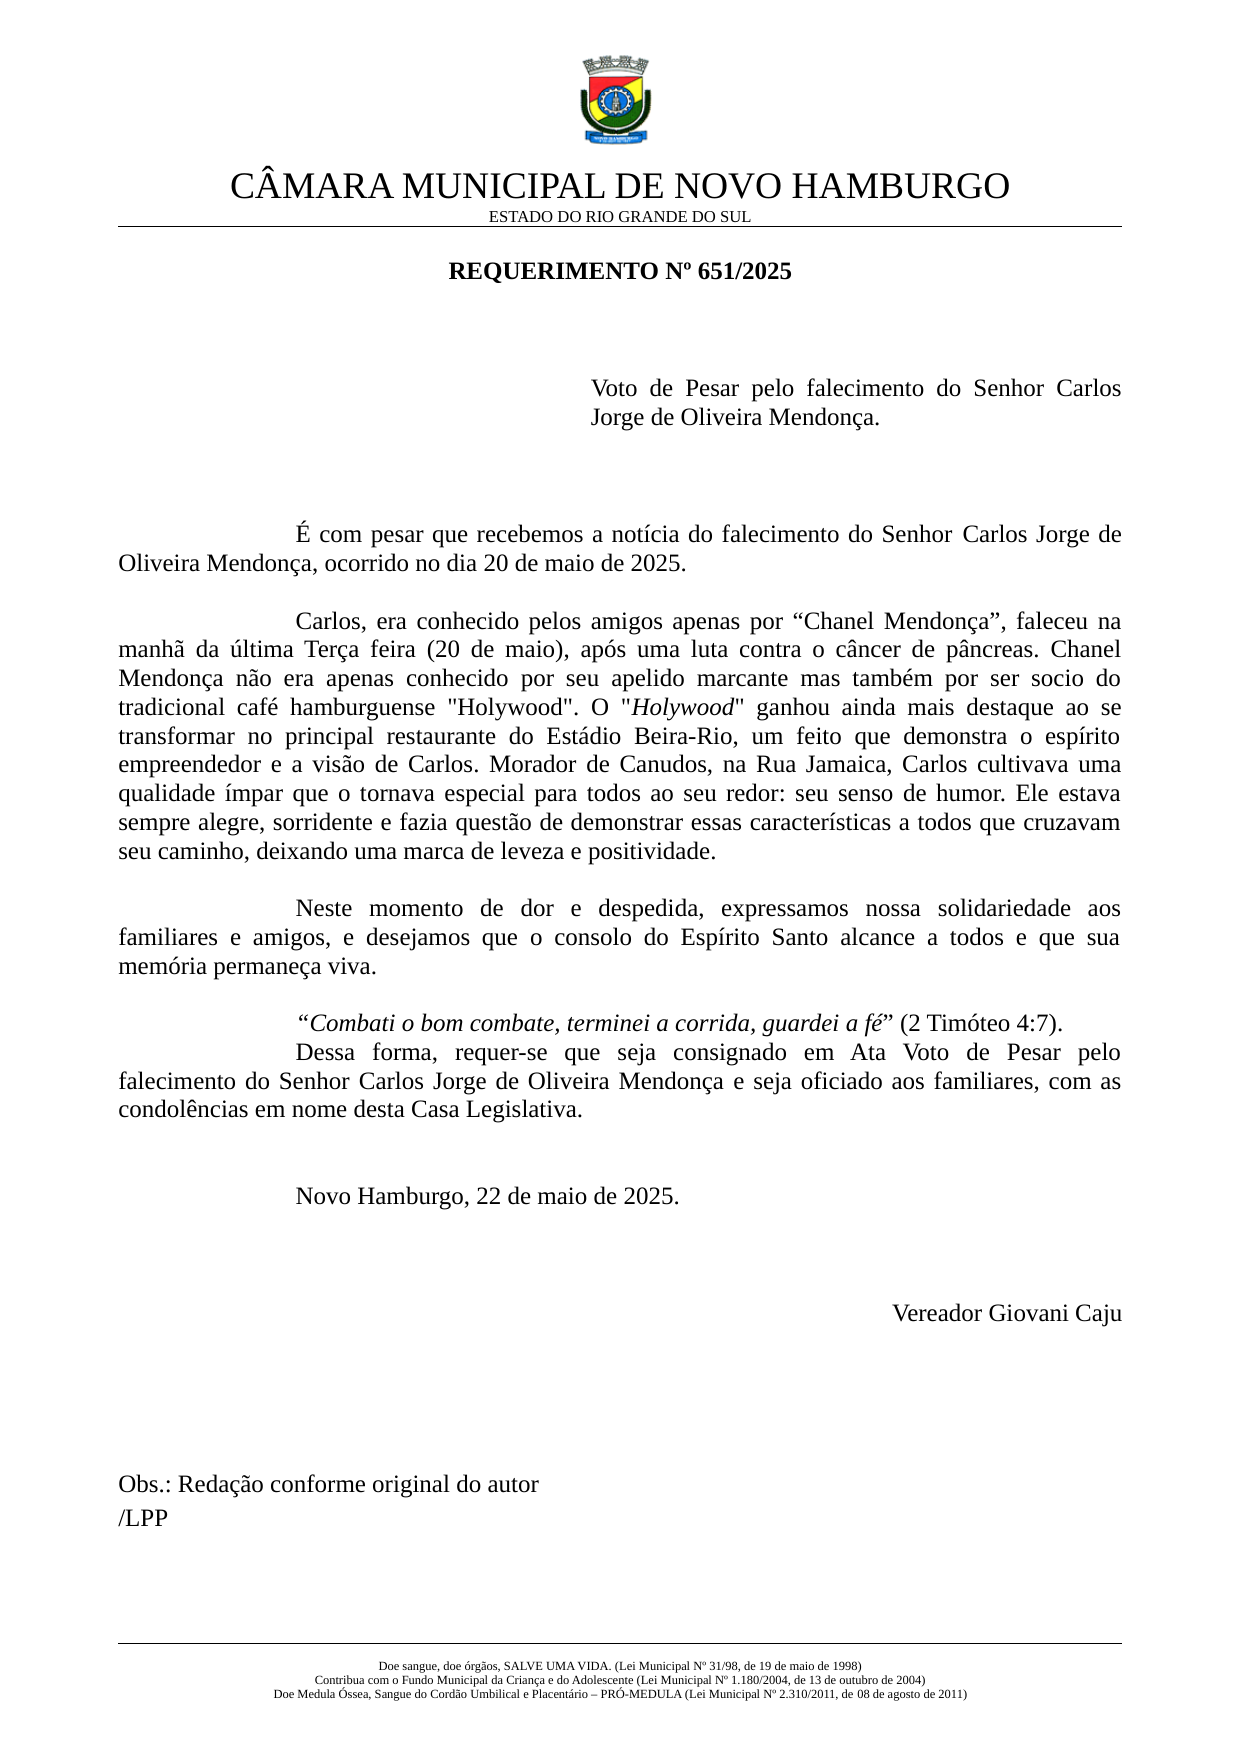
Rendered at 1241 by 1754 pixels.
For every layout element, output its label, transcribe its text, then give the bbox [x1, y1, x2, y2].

text REQUERIMENTO Nº 651/2025 [118, 256, 1122, 285]
text Dessa forma, requer-se que seja consignado em Ata Voto de Pesar pelo falecimento do Senhor Carlos Jorge de Oliveira Mendonça e seja oficiado aos familiares, com as condolências em nome desta Casa Legislativa. [118, 1037, 1122, 1123]
text Vereador Giovani Caju [591, 1298, 1122, 1327]
text /LPP [118, 1503, 1122, 1532]
text Obs.: Redação conforme original do autor [118, 1469, 1122, 1498]
text É com pesar que recebemos a notícia do falecimento do Senhor Carlos Jorge de Oliveira Mendonça, ocorrido no dia 20 de maio de 2025. [118, 519, 1122, 577]
text Novo Hamburgo, 22 de maio de 2025. [118, 1181, 1122, 1209]
text Neste momento de dor e despedida, expressamos nossa solidariedade aos familiares e amigos, e desejamos que o consolo do Espírito Santo alcance a todos e que sua memória permaneça viva. [118, 893, 1122, 979]
text Voto de Pesar pelo falecimento do Senhor Carlos Jorge de Oliveira Mendonça. [591, 373, 1122, 431]
text “Combati o bom combate, terminei a corrida, guardei a fé” (2 Timóteo 4:7). [118, 1008, 1122, 1037]
picture [574, 48, 655, 149]
text Carlos, era conhecido pelos amigos apenas por “Chanel Mendonça”, faleceu na manhã da última Terça feira (20 de maio), após uma luta contra o câncer de pâncreas. Chanel Mendonça não era apenas conhecido por seu apelido marcante mas também por ser socio do tradicional café hamburguense "Holywood". O "Holywood" ganhou ainda mais destaque ao se transformar no principal restaurante do Estádio Beira-Rio, um feito que demonstra o espírito empreendedor e a visão de Carlos. Morador de Canudos, na Rua Jamaica, Carlos cultivava uma qualidade ímpar que o tornava especial para todos ao seu redor: seu senso de humor. Ele estava sempre alegre, sorridente e fazia questão de demonstrar essas características a todos que cruzavam seu caminho, deixando uma marca de leveza e positividade. [118, 606, 1122, 864]
